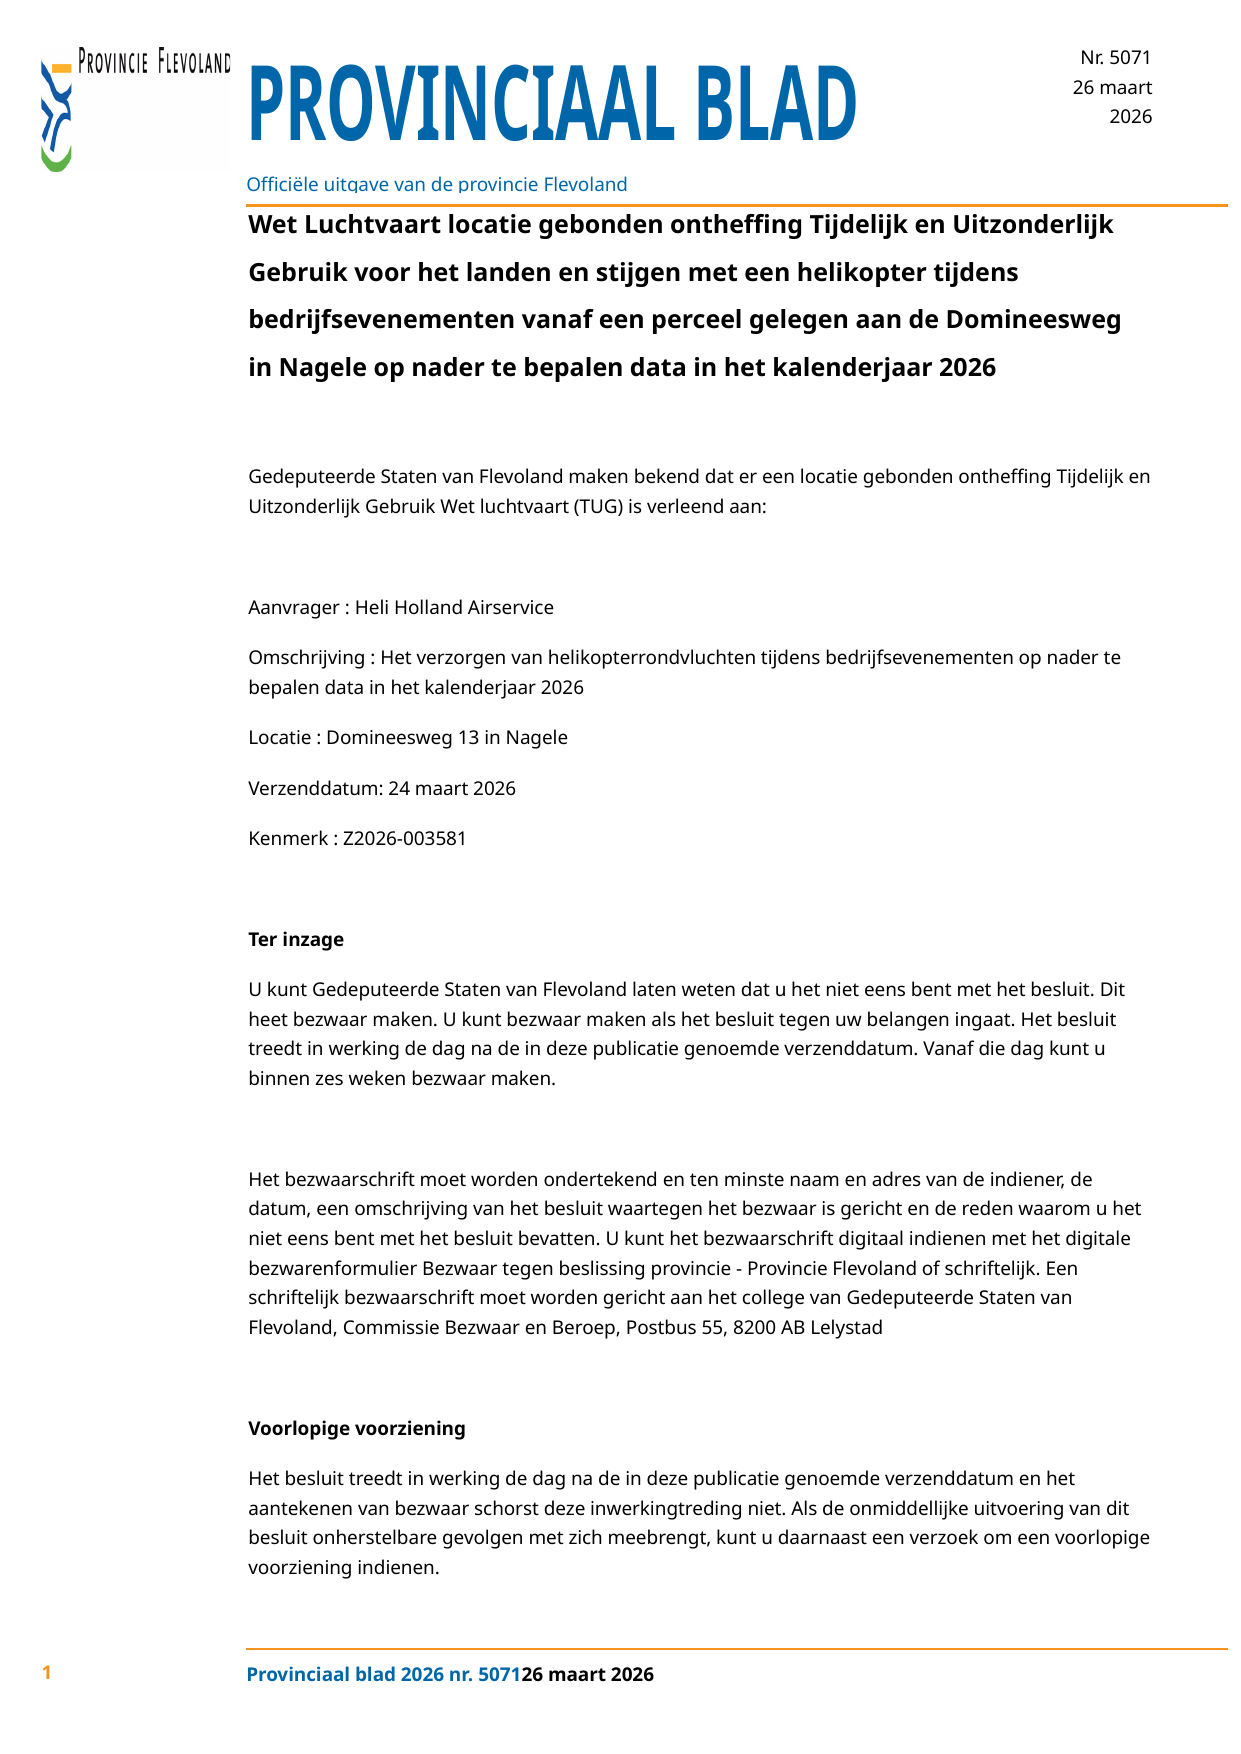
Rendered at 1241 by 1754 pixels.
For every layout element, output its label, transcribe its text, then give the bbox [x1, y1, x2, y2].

text Verzenddatum: 24 maart 2026 [248, 775, 1152, 801]
text Aanvrager : Heli Holland Airservice [248, 594, 1152, 620]
text Omschrijving : Het verzorgen van helikopterrondvluchten tijdens bedrijfsevenementen op nader te bepalen data in het kalenderjaar 2026 [248, 644, 1152, 700]
text Wet Luchtvaart locatie gebonden ontheffing Tijdelijk en Uitzonderlijk Gebruik voor het landen en stijgen met een helikopter tijdens bedrijfsevenementen vanaf een perceel gelegen aan de Domineesweg in Nagele op nader te bepalen data in het kalenderjaar 2026 [248, 207, 1152, 384]
text Kenmerk : Z2026-003581 [248, 825, 1152, 851]
text Ter inzage [248, 926, 1152, 952]
picture [41, 47, 231, 172]
text U kunt Gedeputeerde Staten van Flevoland laten weten dat u het niet eens bent met het besluit. Dit heet bezwaar maken. U kunt bezwaar maken als het besluit tegen uw belangen ingaat. Het besluit treedt in werking de dag na de in deze publicatie genoemde verzenddatum. Vanaf die dag kunt u binnen zes weken bezwaar maken. [248, 976, 1152, 1091]
text Locatie : Domineesweg 13 in Nagele [248, 724, 1152, 750]
text Gedeputeerde Staten van Flevoland maken bekend dat er een locatie gebonden ontheffing Tijdelijk en Uitzonderlijk Gebruik Wet luchtvaart (TUG) is verleend aan: [248, 463, 1152, 519]
text Het bezwaarschrift moet worden ondertekend en ten minste naam en adres van de indiener, de datum, een omschrijving van het besluit waartegen het bezwaar is gericht en de reden waarom u het niet eens bent met het besluit bevatten. U kunt het bezwaarschrift digitaal indienen met het digitale bezwarenformulier Bezwaar tegen beslissing provincie - Provincie Flevoland of schriftelijk. Een schriftelijk bezwaarschrift moet worden gericht aan het college van Gedeputeerde Staten van Flevoland, Commissie Bezwaar en Beroep, Postbus 55, 8200 AB Lelystad [248, 1166, 1152, 1340]
text Voorlopige voorziening [248, 1415, 1152, 1441]
text Het besluit treedt in werking de dag na de in deze publicatie genoemde verzenddatum en het aantekenen van bezwaar schorst deze inwerkingtreding niet. Als de onmiddellijke uitvoering van dit besluit onherstelbare gevolgen met zich meebrengt, kunt u daarnaast een verzoek om een voorlopige voorziening indienen. [248, 1465, 1152, 1580]
